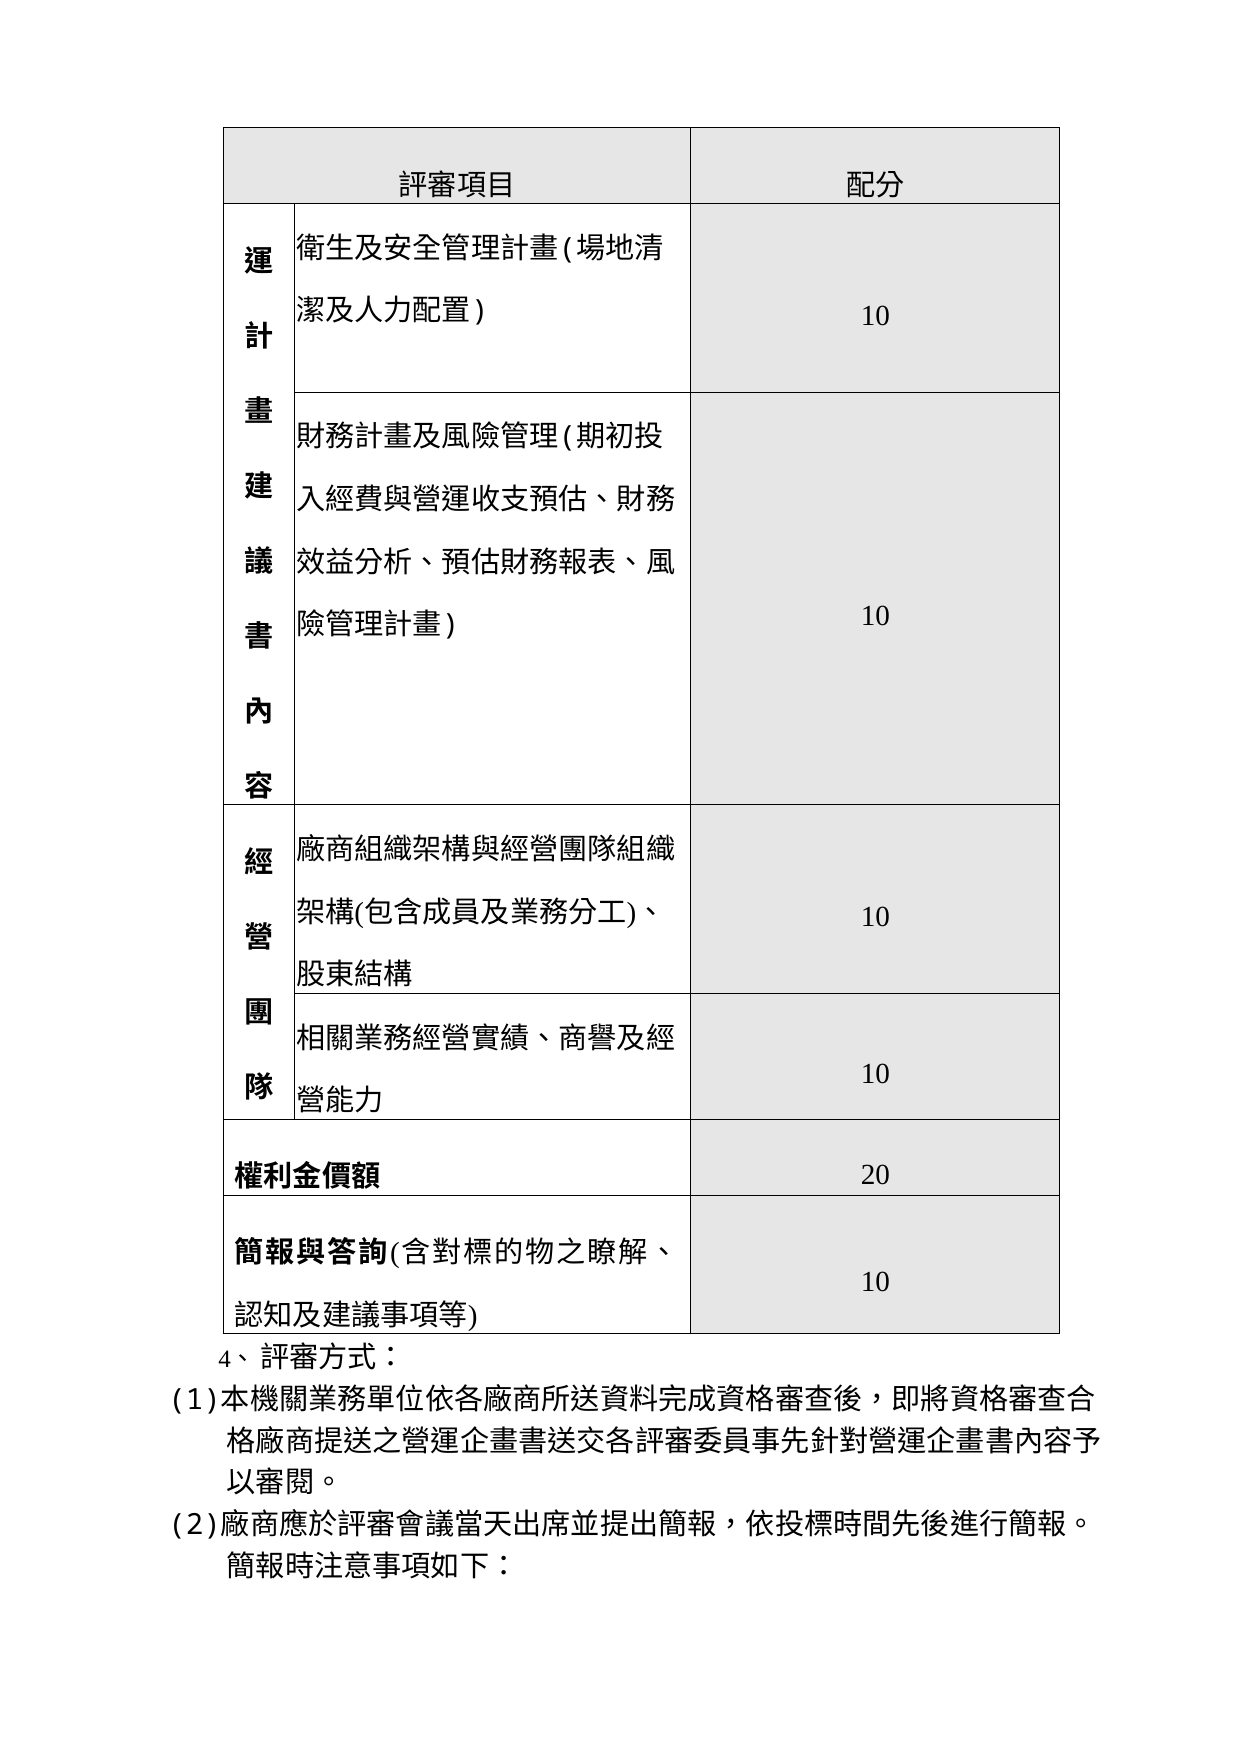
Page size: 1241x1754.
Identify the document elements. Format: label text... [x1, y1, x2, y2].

table_cell 10 [691, 1196, 1059, 1333]
table_cell 簡報與答詢(含對標的物之瞭解、認知及建議事項等) [224, 1196, 690, 1333]
table_cell 經 營 團 隊 [224, 805, 294, 1119]
table_cell 10 [691, 393, 1059, 804]
list 本機關業務單位依各廠商所送資料完成資格審查後，即將資格審查合格廠商提送之營運企畫書送交各評審委員事先針對營運企畫書內容予以審閱。 [168, 1376, 1122, 1501]
table_cell 運 計 畫 建 議 書 內 容 [224, 204, 294, 804]
list 廠商應於評審會議當天出席並提出簡報，依投標時間先後進行簡報。簡報時注意事項如下： [168, 1501, 1122, 1584]
table_cell 10 [691, 994, 1059, 1119]
list 評審方式： [218, 1334, 1122, 1376]
table_cell 權利金價額 [224, 1120, 690, 1195]
table_cell 相關業務經營實績、商譽及經營能力 [295, 994, 690, 1119]
table_cell 10 [691, 805, 1059, 993]
table_cell 20 [691, 1120, 1059, 1195]
table_cell 廠商組織架構與經營團隊組織架構(包含成員及業務分工)、股東結構 [295, 805, 690, 993]
table_cell 10 [691, 204, 1059, 392]
table_header 配分 [691, 128, 1059, 203]
table_header 評審項目 [224, 128, 690, 203]
table_cell 財務計畫及風險管理(期初投入經費與營運收支預估、財務效益分析、預估財務報表、風險管理計畫) [295, 393, 690, 804]
table_cell 衛生及安全管理計畫(場地清潔及人力配置) [295, 204, 690, 392]
